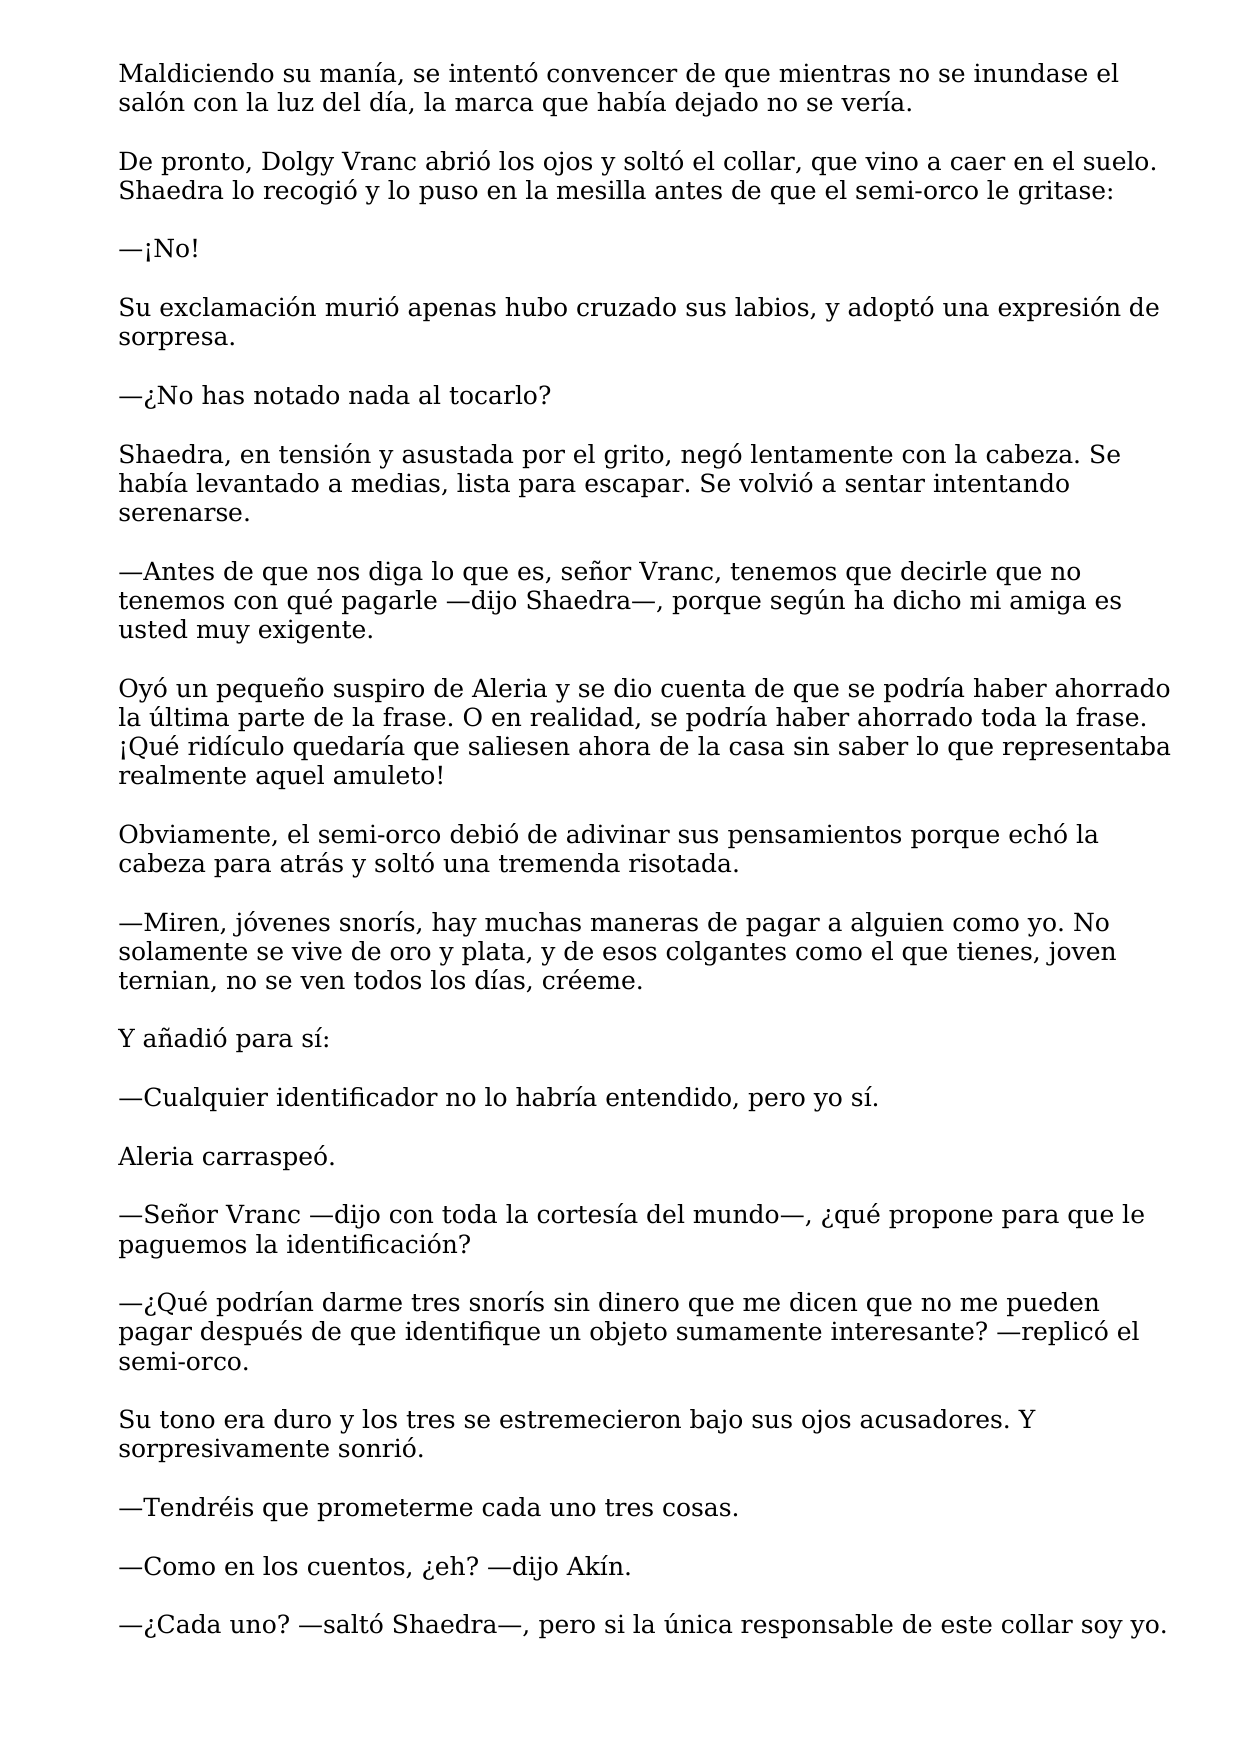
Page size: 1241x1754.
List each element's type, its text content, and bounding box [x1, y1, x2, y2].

text De pronto, Dolgy Vranc abrió los ojos y soltó el collar, que vino a caer en el suelo. Shaedra lo recogió y lo puso en la mesilla antes de que el semi-orco le gritase: [118, 147, 1181, 205]
text —¡No! [118, 235, 1181, 264]
text Aleria carraspeó. [118, 1142, 1181, 1171]
text Su exclamación murió apenas hubo cruzado sus labios, y adoptó una expresión de sorpresa. [118, 293, 1181, 352]
text —Tendréis que prometerme cada uno tres cosas. [118, 1493, 1181, 1522]
text Shaedra, en tensión y asustada por el grito, negó lentamente con la cabeza. Se había levantado a medias, lista para escapar. Se volvió a sentar intentando serenarse. [118, 440, 1181, 527]
text —Antes de que nos diga lo que es, señor Vranc, tenemos que decirle que no tenemos con qué pagarle —dijo Shaedra—, porque según ha dicho mi amiga es usted muy exigente. [118, 557, 1181, 644]
text —¿Cada uno? —saltó Shaedra—, pero si la única responsable de este collar soy yo. [118, 1611, 1181, 1640]
text —¿No has notado nada al tocarlo? [118, 381, 1181, 410]
text Obviamente, el semi-orco debió de adivinar sus pensamientos porque echó la cabeza para atrás y soltó una tremenda risotada. [118, 820, 1181, 878]
text —Cualquier identificador no lo habría entendido, pero yo sí. [118, 1083, 1181, 1112]
text Maldiciendo su manía, se intentó convencer de que mientras no se inundase el salón con la luz del día, la marca que había dejado no se vería. [118, 59, 1181, 117]
text Y añadió para sí: [118, 1025, 1181, 1054]
text Oyó un pequeño suspiro de Aleria y se dio cuenta de que se podría haber ahorrado la última parte de la frase. O en realidad, se podría haber ahorrado toda la frase. ¡Qué ridículo quedaría que saliesen ahora de la casa sin saber lo que representaba realmente aquel amuleto! [118, 674, 1181, 790]
text Su tono era duro y los tres se estremecieron bajo sus ojos acusadores. Y sorpresivamente sonrió. [118, 1405, 1181, 1464]
text —¿Qué podrían darme tres snorís sin dinero que me dicen que no me pueden pagar después de que identifique un objeto sumamente interesante? —replicó el semi-orco. [118, 1288, 1181, 1376]
text —Miren, jóvenes snorís, hay muchas maneras de pagar a alguien como yo. No solamente se vive de oro y plata, y de esos colgantes como el que tienes, joven ternian, no se ven todos los días, créeme. [118, 908, 1181, 995]
text —Como en los cuentos, ¿eh? —dijo Akín. [118, 1552, 1181, 1581]
text —Señor Vranc —dijo con toda la cortesía del mundo—, ¿qué propone para que le paguemos la identificación? [118, 1201, 1181, 1259]
